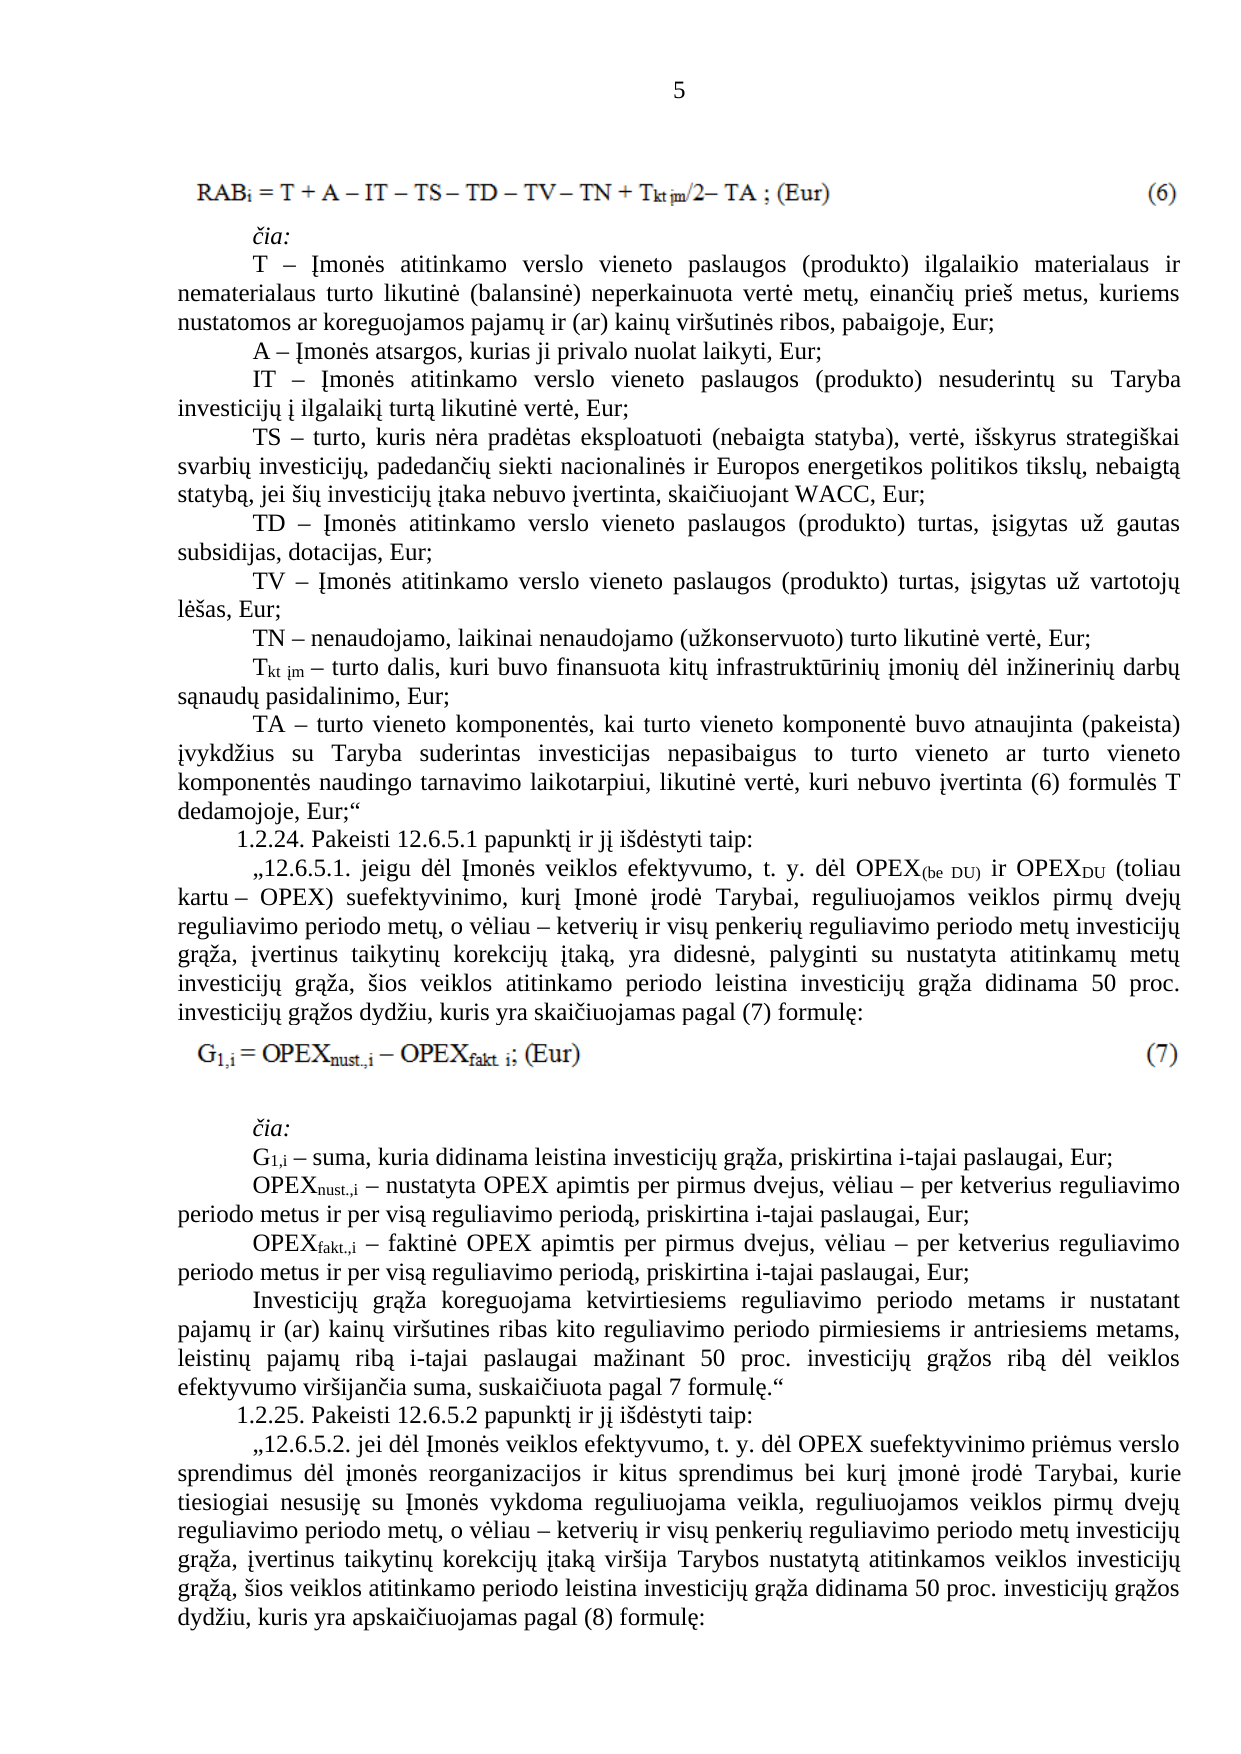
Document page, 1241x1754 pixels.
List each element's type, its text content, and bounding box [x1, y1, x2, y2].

text Tkt įm – turto dalis, kuri buvo finansuota kitų infrastruktūrinių įmonių dėl inžinerinių darbų sąnaudų pasidalinimo, Eur; [177, 652, 1181, 709]
text T – Įmonės atitinkamo verslo vieneto paslaugos (produkto) ilgalaikio materialaus ir nematerialaus turto likutinė (balansinė) neperkainuota vertė metų, einančių prieš metus, kuriems nustatomos ar koreguojamos pajamų ir (ar) kainų viršutinės ribos, pabaigoje, Eur; [177, 249, 1181, 336]
text TS – turto, kuris nėra pradėtas eksploatuoti (nebaigta statyba), vertė, išskyrus strategiškai svarbių investicijų, padedančių siekti nacionalinės ir Europos energetikos politikos tikslų, nebaigtą statybą, jei šių investicijų įtaka nebuvo įvertinta, skaičiuojant WACC, Eur; [177, 422, 1181, 508]
text OPEXfakt.,i – faktinė OPEX apimtis per pirmus dvejus, vėliau – per ketverius reguliavimo periodo metus ir per visą reguliavimo periodą, priskirtina i-tajai paslaugai, Eur; [177, 1228, 1181, 1285]
text TV – Įmonės atitinkamo verslo vieneto paslaugos (produkto) turtas, įsigytas už vartotojų lėšas, Eur; [177, 566, 1181, 623]
text TD – Įmonės atitinkamo verslo vieneto paslaugos (produkto) turtas, įsigytas už gautas subsidijas, dotacijas, Eur; [177, 508, 1181, 566]
text A – Įmonės atsargos, kurias ji privalo nuolat laikyti, Eur; [177, 336, 1181, 364]
text IT – Įmonės atitinkamo verslo vieneto paslaugos (produkto) nesuderintų su Taryba investicijų į ilgalaikį turtą likutinė vertė, Eur; [177, 364, 1181, 422]
text čia: [177, 221, 1181, 249]
text 1.2.24. Pakeisti 12.6.5.1 papunktį ir jį išdėstyti taip: [177, 824, 1181, 853]
text čia: [177, 1113, 1181, 1142]
text Investicijų grąža koreguojama ketvirtiesiems reguliavimo periodo metams ir nustatant pajamų ir (ar) kainų viršutines ribas kito reguliavimo periodo pirmiesiems ir antriesiems metams, leistinų pajamų ribą i-tajai paslaugai mažinant 50 proc. investicijų grąžos ribą dėl veiklos efektyvumo viršijančia suma, suskaičiuota pagal 7 formulę.“ [177, 1285, 1181, 1400]
text „12.6.5.1. jeigu dėl Įmonės veiklos efektyvumo, t. y. dėl OPEX(be DU) ir OPEXDU (toliau kartu – OPEX) suefektyvinimo, kurį Įmonė įrodė Tarybai, reguliuojamos veiklos pirmų dvejų reguliavimo periodo metų, o vėliau – ketverių ir visų penkerių reguliavimo periodo metų investicijų grąža, įvertinus taikytinų korekcijų įtaką, yra didesnė, palyginti su nustatyta atitinkamų metų investicijų grąža, šios veiklos atitinkamo periodo leistina investicijų grąža didinama 50 proc. investicijų grąžos dydžiu, kuris yra skaičiuojamas pagal (7) formulę: [177, 853, 1181, 1025]
text OPEXnust.,i – nustatyta OPEX apimtis per pirmus dvejus, vėliau – per ketverius reguliavimo periodo metus ir per visą reguliavimo periodą, priskirtina i-tajai paslaugai, Eur; [177, 1170, 1181, 1228]
text TN – nenaudojamo, laikinai nenaudojamo (užkonservuoto) turto likutinė vertė, Eur; [177, 623, 1181, 652]
text G1,i – suma, kuria didinama leistina investicijų grąža, priskirtina i-tajai paslaugai, Eur; [177, 1142, 1181, 1170]
text TA – turto vieneto komponentės, kai turto vieneto komponentė buvo atnaujinta (pakeista) įvykdžius su Taryba suderintas investicijas nepasibaigus to turto vieneto ar turto vieneto komponentės naudingo tarnavimo laikotarpiui, likutinė vertė, kuri nebuvo įvertinta (6) formulės T dedamojoje, Eur;“ [177, 709, 1181, 824]
text „12.6.5.2. jei dėl Įmonės veiklos efektyvumo, t. y. dėl OPEX suefektyvinimo priėmus verslo sprendimus dėl įmonės reorganizacijos ir kitus sprendimus bei kurį įmonė įrodė Tarybai, kurie tiesiogiai nesusiję su Įmonės vykdoma reguliuojama veikla, reguliuojamos veiklos pirmų dvejų reguliavimo periodo metų, o vėliau – ketverių ir visų penkerių reguliavimo periodo metų investicijų grąža, įvertinus taikytinų korekcijų įtaką viršija Tarybos nustatytą atitinkamos veiklos investicijų grąžą, šios veiklos atitinkamo periodo leistina investicijų grąža didinama 50 proc. investicijų grąžos dydžiu, kuris yra apskaičiuojamas pagal (8) formulę: [177, 1429, 1181, 1630]
text 1.2.25. Pakeisti 12.6.5.2 papunktį ir jį išdėstyti taip: [177, 1400, 1181, 1429]
